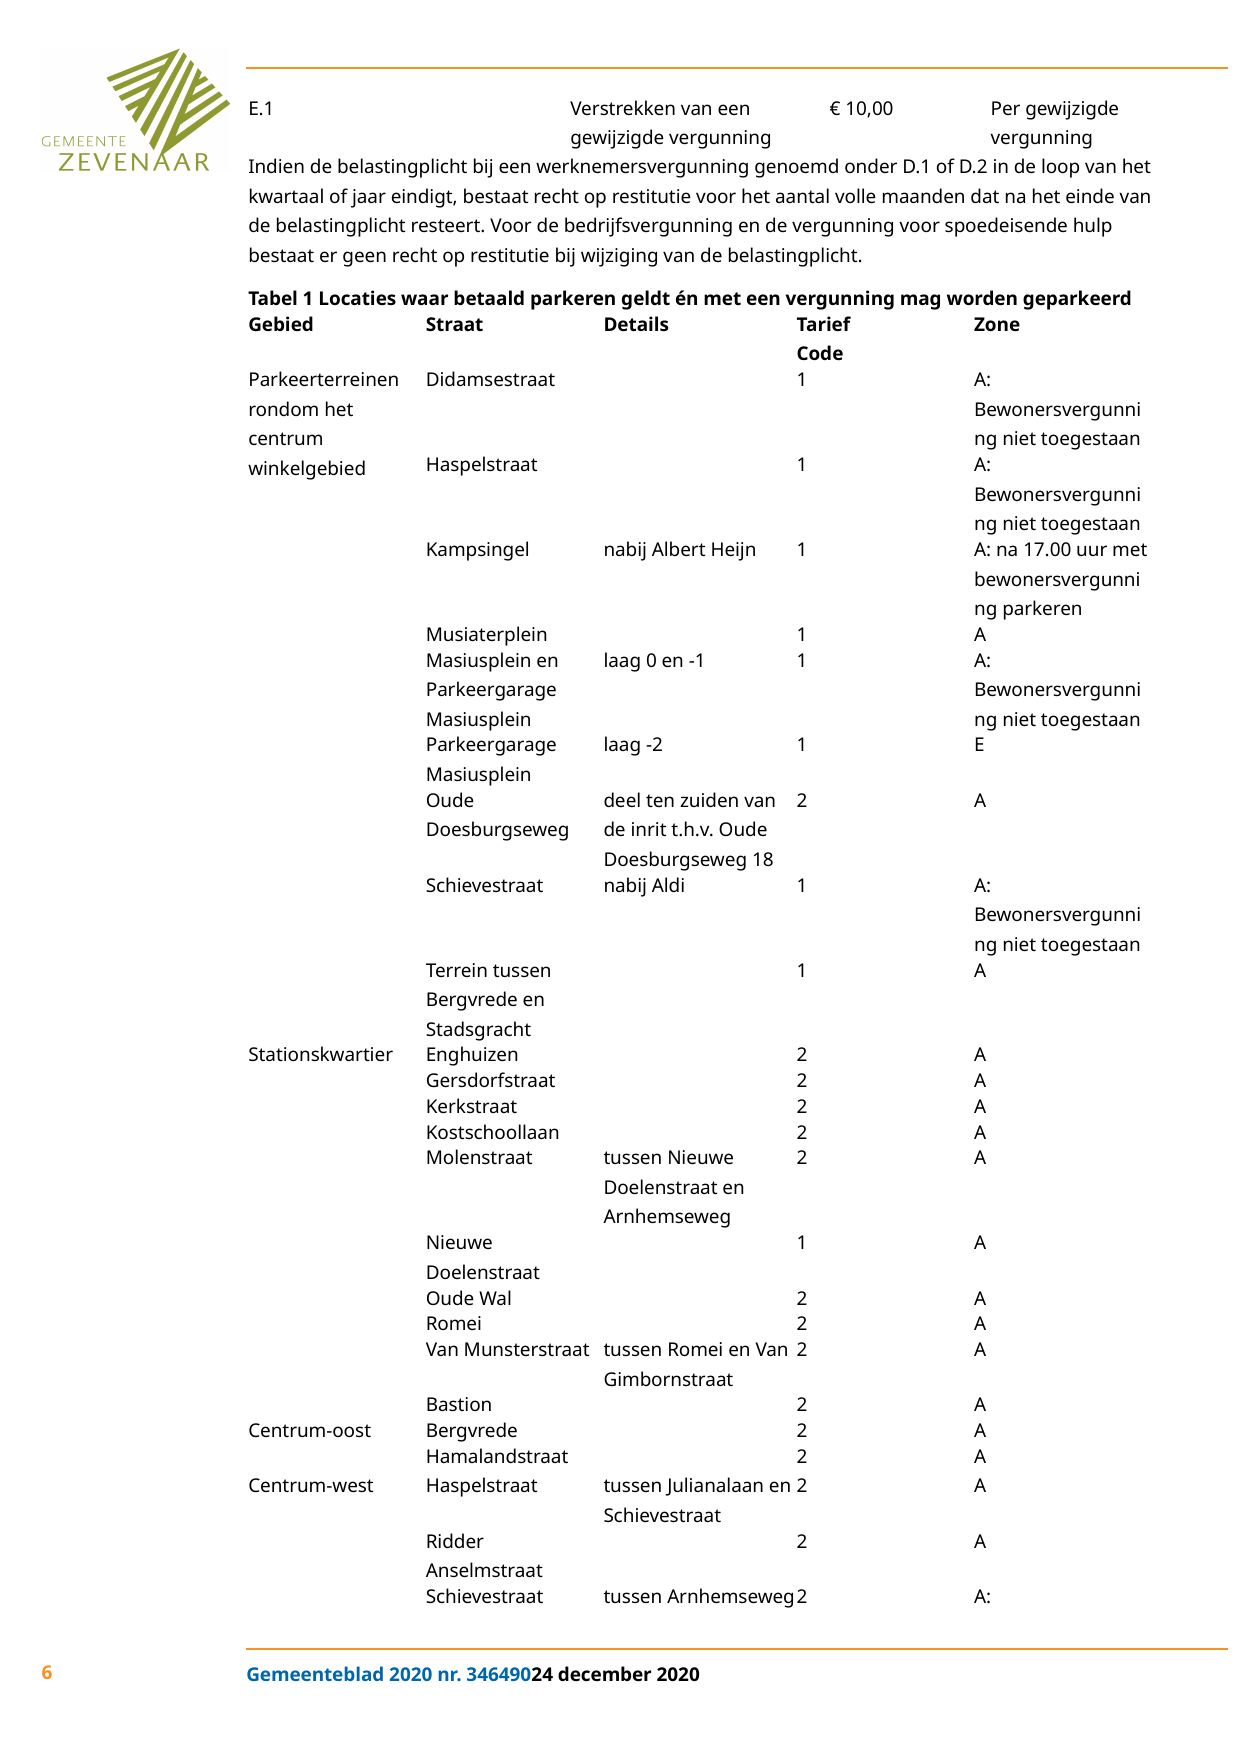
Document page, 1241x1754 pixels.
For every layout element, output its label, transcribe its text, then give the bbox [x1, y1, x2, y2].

table_cell Schievestraat [426, 872, 603, 957]
table_cell Masiusplein en Parkeergarage Masiusplein [426, 647, 603, 732]
table_cell [603, 957, 796, 1042]
table_cell [603, 1119, 796, 1144]
table_cell 1 [796, 536, 974, 621]
table_cell Schievestraat [426, 1583, 603, 1609]
table_cell Bergvrede [426, 1417, 603, 1443]
table_cell Molenstraat [426, 1145, 603, 1229]
table_cell Parkeerterreinen rondom het centrum winkelgebied [248, 366, 426, 1042]
table_cell [603, 1068, 796, 1093]
table_cell A [974, 1336, 1152, 1392]
table_cell laag -2 [603, 732, 796, 787]
table_cell 1 [796, 647, 974, 732]
table_cell 2 [796, 1145, 974, 1229]
text Indien de belastingplicht bij een werknemersvergunning genoemd onder D.1 of D.2 in de loop van het kwartaal of jaar eindigt, bestaat recht op restitutie voor het aantal volle maanden dat na het einde van de belastingplicht resteert. Voor de bedrijfsvergunning en de vergunning voor spoedeisende hulp bestaat er geen recht op restitutie bij wijziging van de belastingplicht. [248, 153, 1152, 268]
table_cell Nieuwe Doelenstraat [426, 1230, 603, 1285]
table_cell [603, 1042, 796, 1067]
table_cell [603, 1285, 796, 1311]
table_cell [603, 1093, 796, 1119]
table_cell 1 [796, 872, 974, 957]
table_cell 1 [796, 1230, 974, 1285]
table_cell 2 [796, 787, 974, 872]
table_cell Haspelstraat [426, 1473, 603, 1528]
table_cell 2 [796, 1443, 974, 1473]
table_cell A [974, 1311, 1152, 1336]
table_cell Stationskwartier [248, 1042, 426, 1417]
table_cell A [974, 1443, 1152, 1473]
picture [41, 47, 231, 172]
table_cell 1 [796, 621, 974, 647]
table_cell 2 [796, 1392, 974, 1417]
table_cell [603, 1417, 796, 1443]
table_cell Romei [426, 1311, 603, 1336]
table_cell 2 [796, 1528, 974, 1583]
table_cell 1 [796, 366, 974, 451]
table_cell Didamsestraat [426, 366, 603, 451]
table_cell A: [974, 1583, 1152, 1609]
table_cell 1 [796, 451, 974, 536]
table_header Straat [426, 311, 603, 366]
table_cell A [974, 1093, 1152, 1119]
table_cell Gersdorfstraat [426, 1068, 603, 1093]
table_cell [603, 621, 796, 647]
table_cell nabij Aldi [603, 872, 796, 957]
table_cell tussen Nieuwe Doelenstraat en Arnhemseweg [603, 1145, 796, 1229]
text Tabel 1 Locaties waar betaald parkeren geldt én met een vergunning mag worden geparkeerd [248, 285, 1152, 311]
table_cell A [974, 1230, 1152, 1285]
table_cell Hamalandstraat [426, 1443, 603, 1473]
table_cell A: Bewonersvergunning niet toegestaan [974, 366, 1152, 451]
table_cell tussen Julianalaan en Schievestraat [603, 1473, 796, 1528]
table_cell tussen Arnhemseweg en Haspelstraat [603, 1583, 796, 1609]
table_cell E.1 [248, 95, 570, 150]
table_cell 2 [796, 1068, 974, 1093]
table_cell 2 [796, 1119, 974, 1144]
table_header Gebied [248, 311, 426, 366]
table_cell [603, 366, 796, 451]
table_cell [603, 1443, 796, 1473]
table_cell Musiaterplein [426, 621, 603, 647]
table_cell Oude Doesburgseweg [426, 787, 603, 872]
table_cell Oude Wal [426, 1285, 603, 1311]
table_cell A [974, 1417, 1152, 1443]
table_cell Ridder Anselmstraat [426, 1528, 603, 1583]
table_cell A: na 17.00 uur met bewonersvergunning parkeren [974, 536, 1152, 621]
table_cell 1 [796, 732, 974, 787]
table_cell [603, 451, 796, 536]
table_cell deel ten zuiden van de inrit t.h.v. Oude Doesburgseweg 18 [603, 787, 796, 872]
table_cell A [974, 1473, 1152, 1528]
table_cell A [974, 957, 1152, 1042]
table_cell [603, 1392, 796, 1417]
table_cell Enghuizen [426, 1042, 603, 1067]
table_cell Verstrekken van een gewijzigde vergunning [570, 95, 829, 150]
table_cell Kampsingel [426, 536, 603, 621]
table_header Details [603, 311, 796, 366]
table_cell Per gewijzigde vergunning [990, 95, 1152, 150]
table_cell A [974, 1285, 1152, 1311]
table_cell A [974, 1119, 1152, 1144]
table_cell A [974, 1068, 1152, 1093]
table_cell E [974, 732, 1152, 787]
table_cell A: Bewonersvergunning niet toegestaan [974, 872, 1152, 957]
table_cell A [974, 1042, 1152, 1067]
table_cell 2 [796, 1336, 974, 1392]
table_header Zone [974, 311, 1152, 366]
table_cell 2 [796, 1042, 974, 1067]
table_cell 2 [796, 1473, 974, 1528]
table_header Tarief Code [796, 311, 974, 366]
table_cell A [974, 621, 1152, 647]
table_cell 1 [796, 957, 974, 1042]
table_cell Van Munsterstraat [426, 1336, 603, 1392]
table_cell nabij Albert Heijn [603, 536, 796, 621]
table_cell [603, 1230, 796, 1285]
table_cell Kostschoollaan [426, 1119, 603, 1144]
table_cell A [974, 787, 1152, 872]
table_cell 2 [796, 1285, 974, 1311]
table_cell 2 [796, 1311, 974, 1336]
table_cell Terrein tussen Bergvrede en Stadsgracht [426, 957, 603, 1042]
table_cell Parkeergarage Masiusplein [426, 732, 603, 787]
table_cell € 10,00 [829, 95, 990, 150]
table_cell A: Bewonersvergunning niet toegestaan [974, 451, 1152, 536]
table_cell Haspelstraat [426, 451, 603, 536]
table_cell 2 [796, 1093, 974, 1119]
table_cell laag 0 en -1 [603, 647, 796, 732]
table_cell 2 [796, 1417, 974, 1443]
table_cell A [974, 1528, 1152, 1583]
table_cell [603, 1528, 796, 1583]
table_cell A: Bewonersvergunning niet toegestaan [974, 647, 1152, 732]
table_cell A [974, 1145, 1152, 1229]
table_cell Kerkstraat [426, 1093, 603, 1119]
table_cell [603, 1311, 796, 1336]
table_cell tussen Romei en Van Gimbornstraat [603, 1336, 796, 1392]
table_cell Centrum-west [248, 1473, 426, 1609]
table_cell Centrum-oost [248, 1417, 426, 1473]
table_cell 2 [796, 1583, 974, 1609]
table_cell Bastion [426, 1392, 603, 1417]
table_cell A [974, 1392, 1152, 1417]
